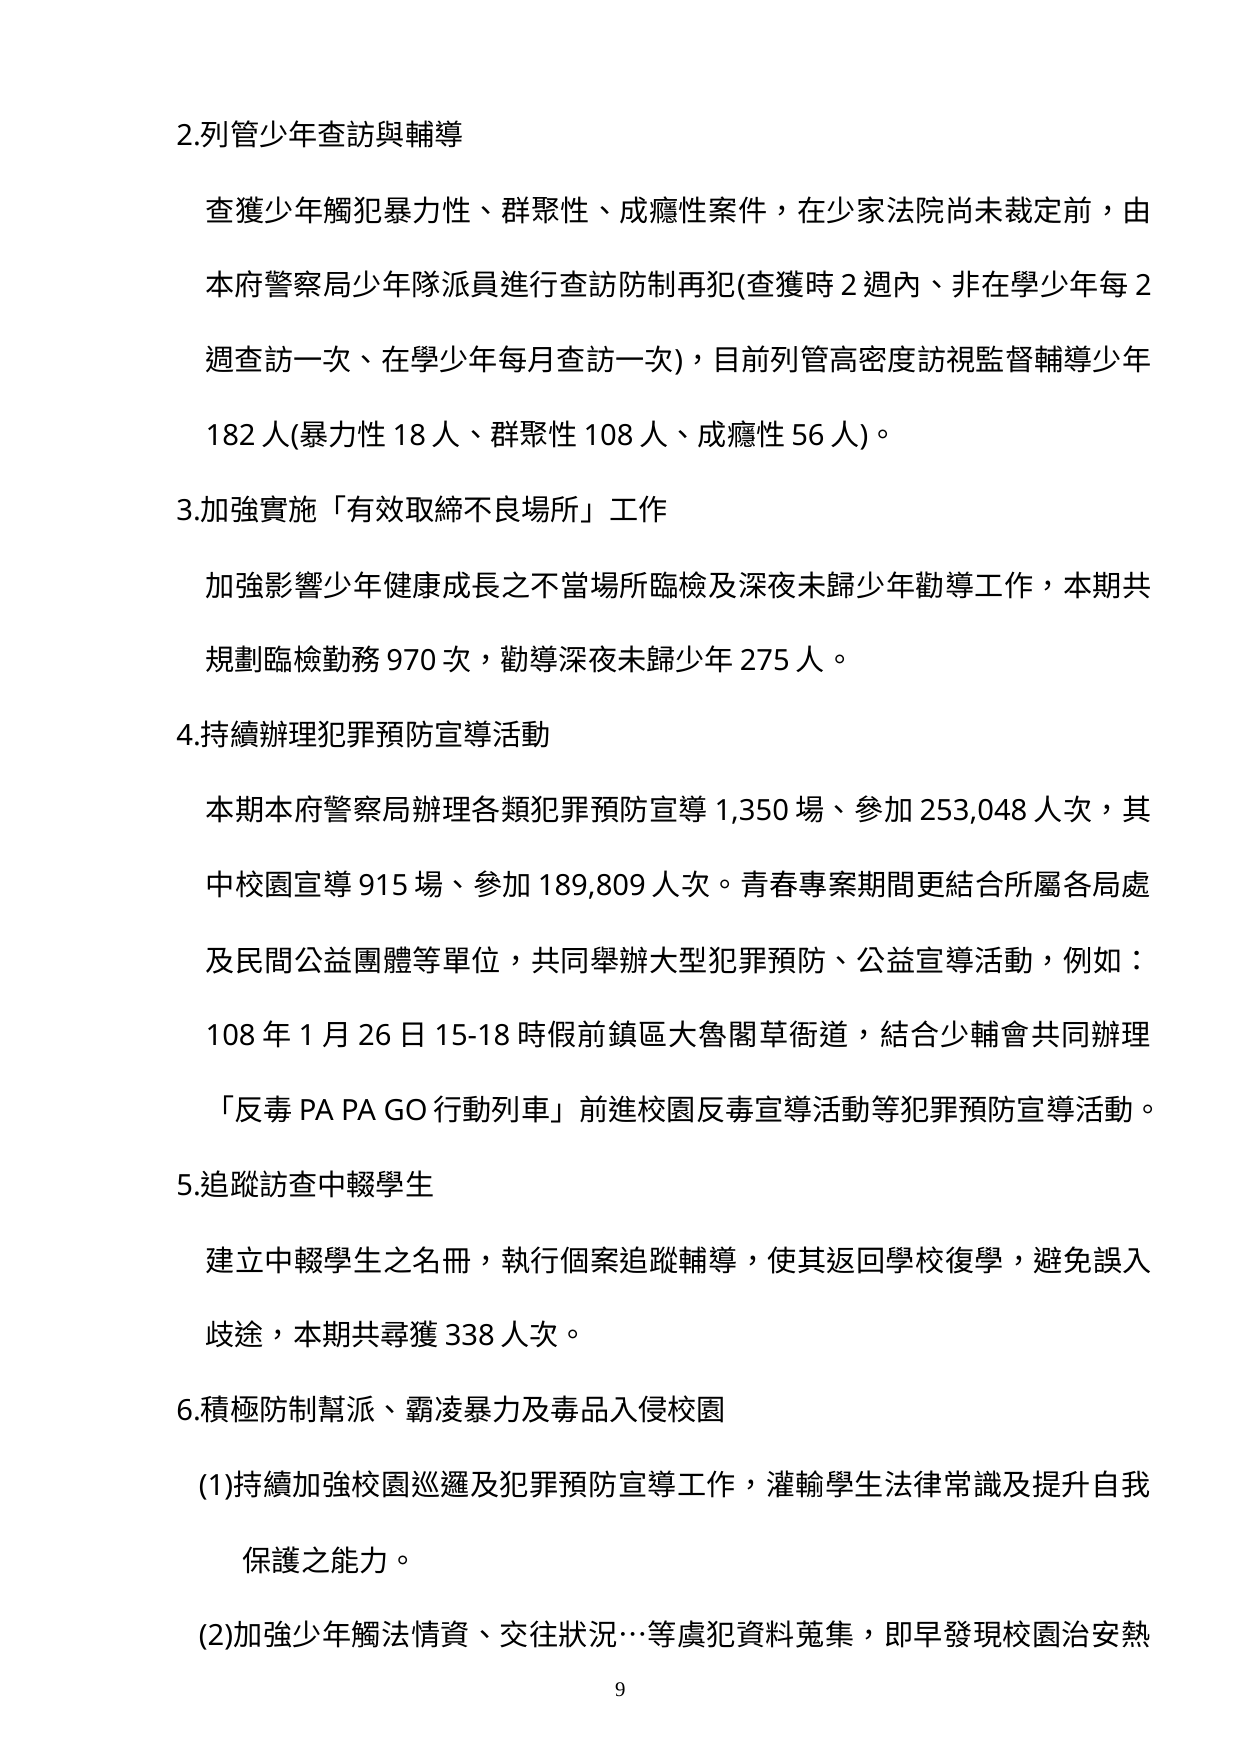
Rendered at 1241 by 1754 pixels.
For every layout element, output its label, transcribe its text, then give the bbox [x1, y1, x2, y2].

list 3.加強實施「有效取締不良場所」工作 加強影響少年健康成長之不當場所臨檢及深夜未歸少年勸導工作，本期共規劃臨檢勤務970次，勸導深夜未歸少年275人。 [176, 464, 1152, 689]
text (2)加強少年觸法情資、交往狀況…等虞犯資料蒐集，即早發現校園治安熱 [199, 1589, 1152, 1664]
list 6.積極防制幫派、霸凌暴力及毒品入侵校園 [176, 1364, 1152, 1439]
text (1)持續加強校園巡邏及犯罪預防宣導工作，灌輸學生法律常識及提升自我保護之能力。 [199, 1439, 1152, 1589]
list 5.追蹤訪查中輟學生 建立中輟學生之名冊，執行個案追蹤輔導，使其返回學校復學，避免誤入歧途，本期共尋獲338人次。 [176, 1139, 1152, 1364]
list 4.持續辦理犯罪預防宣導活動 本期本府警察局辦理各類犯罪預防宣導1,350場、參加253,048人次，其中校園宣導915場、參加189,809人次。青春專案期間更結合所屬各局處及民間公益團體等單位，共同舉辦大型犯罪預防、公益宣導活動，例如：108年1月26日15-18時假前鎮區大魯閣草衙道，結合少輔會共同辦理「反毒PA PA GO行動列車」前進校園反毒宣導活動等犯罪預防宣導活動。 [176, 689, 1152, 1139]
list 2.列管少年查訪與輔導 查獲少年觸犯暴力性、群聚性、成癮性案件，在少家法院尚未裁定前，由本府警察局少年隊派員進行查訪防制再犯(查獲時2週內、非在學少年每2週查訪一次、在學少年每月查訪一次)，目前列管高密度訪視監督輔導少年182人(暴力性18人、群聚性108人、成癮性56人)。 [176, 89, 1152, 464]
